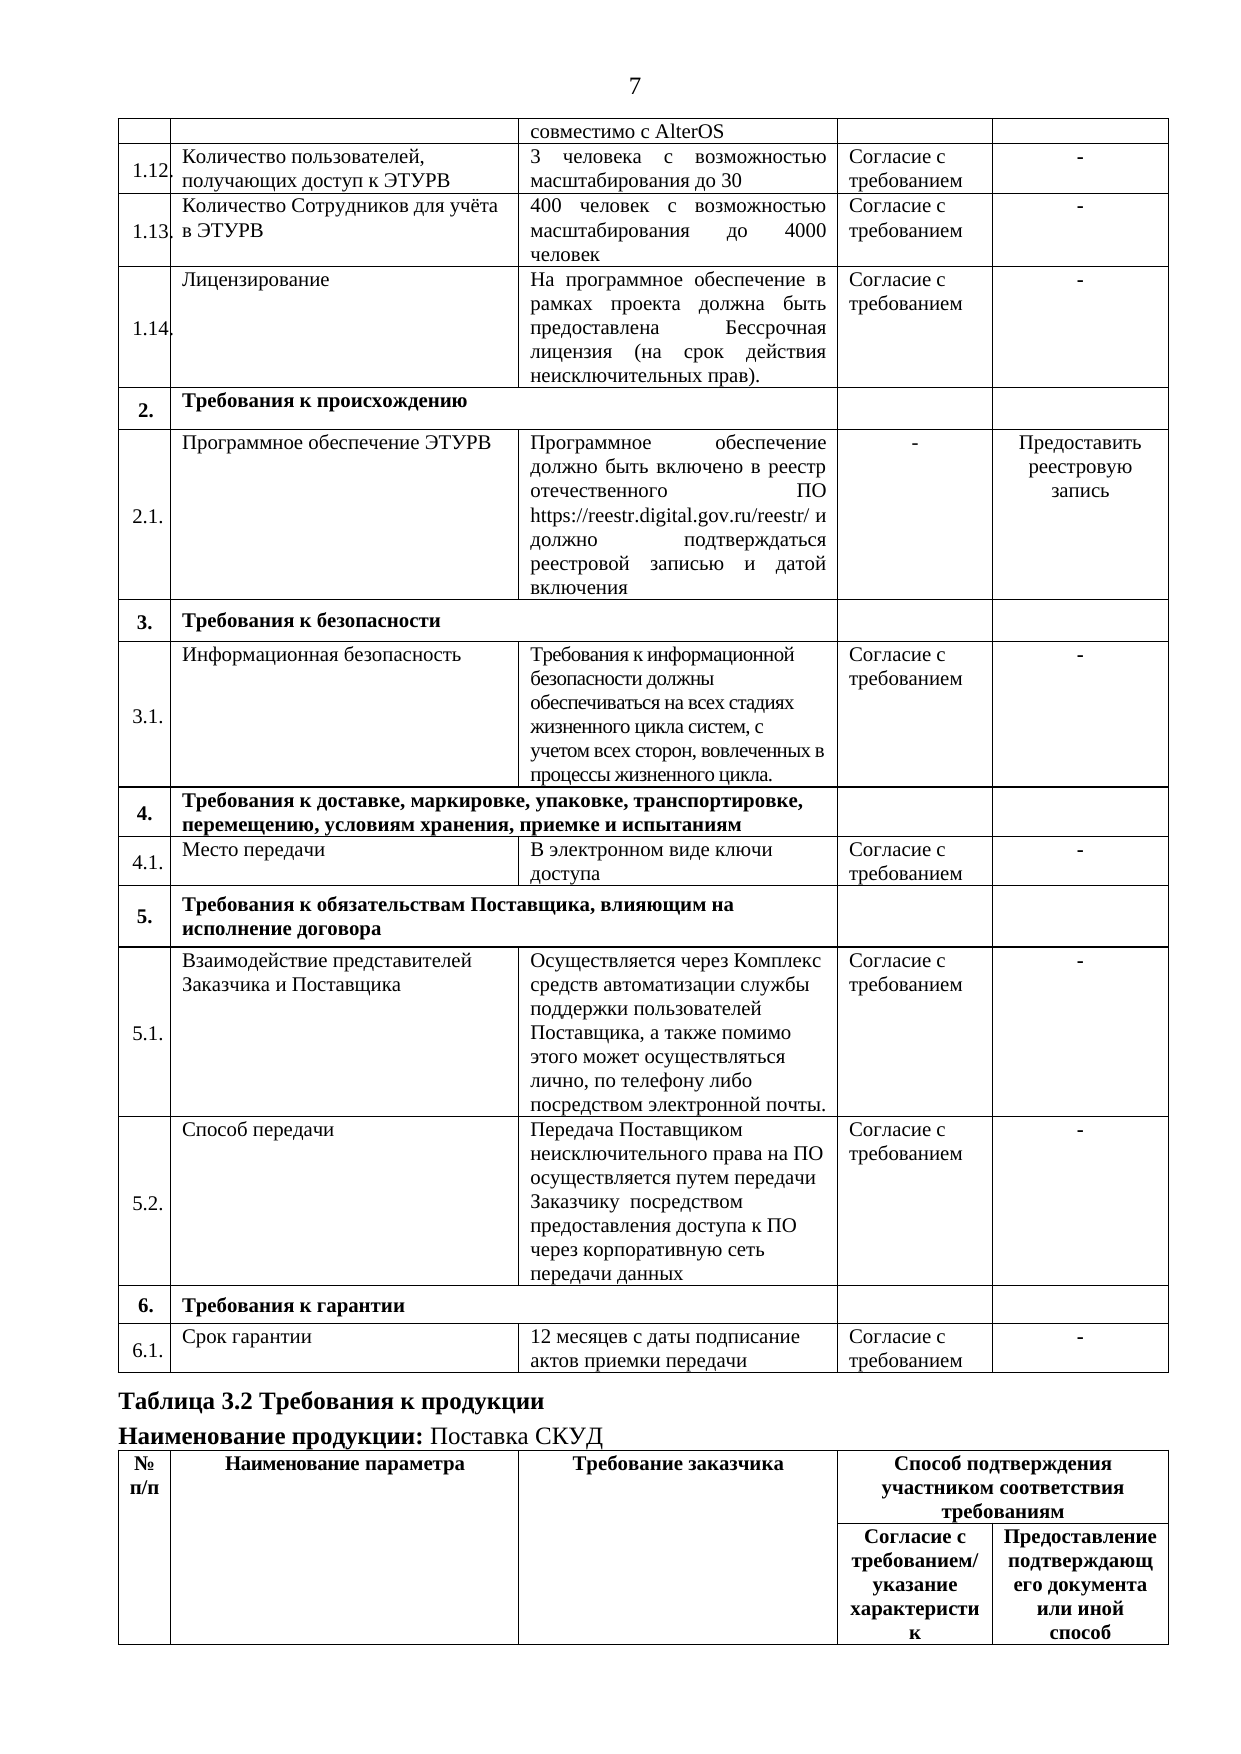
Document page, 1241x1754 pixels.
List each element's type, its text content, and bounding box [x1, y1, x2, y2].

table_cell Согласие с требованием [838, 1117, 992, 1285]
table_cell Требования к безопасности [171, 600, 837, 641]
table_cell [838, 600, 992, 641]
table_cell Количество Сотрудников для учёта в ЭТУРВ [171, 194, 518, 266]
table_cell [838, 119, 992, 143]
table_cell - [993, 267, 1168, 387]
table_cell Согласие с требованием [838, 194, 992, 266]
table_cell - [993, 1324, 1168, 1372]
table_cell Количество пользователей, получающих доступ к ЭТУРВ [171, 144, 518, 192]
table_cell Место передачи [171, 837, 518, 885]
table_cell [119, 119, 170, 143]
text Наименование продукции: Поставка СКУД [118, 1421, 1152, 1449]
table_cell [993, 600, 1168, 641]
table_cell - [838, 430, 992, 599]
table_cell На программное обеспечение в рамках проекта должна быть предоставлена Бессрочная лицензия (на срок действия неисключительных прав). [519, 267, 837, 387]
table_cell Способ передачи [171, 1117, 518, 1285]
table_cell [119, 267, 170, 387]
table_cell [993, 1286, 1168, 1323]
table_cell [993, 388, 1168, 429]
table_cell Программное обеспечение ЭТУРВ [171, 430, 518, 599]
table_cell Согласие с требованием [838, 837, 992, 885]
table_header Наименование параметра [171, 1451, 518, 1644]
table_cell Согласие с требованием [838, 642, 992, 786]
table_cell Требования к обязательствам Поставщика, влияющим на исполнение договора [171, 886, 837, 946]
table_cell Согласие с требованием [838, 948, 992, 1116]
table_cell Требования к происхождению [171, 388, 837, 429]
table_cell Осуществляется через Комплекс средств автоматизации службы поддержки пользователей Поставщика, а также помимо этого может осуществляться лично, по телефону либо посредством электронной почты. [519, 948, 837, 1116]
table_header Требование заказчика [519, 1451, 837, 1644]
table_cell Информационная безопасность [171, 642, 518, 786]
table_cell Требования к информационной безопасности должны обеспечиваться на всех стадиях жизненного цикла систем, с учетом всех сторон, вовлеченных в процессы жизненного цикла. [519, 642, 837, 786]
table_cell [119, 1286, 170, 1323]
table_cell Предоставить реестровую запись [993, 430, 1168, 599]
table_cell [119, 642, 170, 786]
table_cell Согласие с требованием [838, 267, 992, 387]
table_cell Согласие с требованием [838, 1324, 992, 1372]
table_cell [838, 1286, 992, 1323]
table_cell Требования к гарантии [171, 1286, 837, 1323]
table_cell Предоставление подтверждающего документа или иной способ [993, 1524, 1168, 1644]
table_cell - [993, 1117, 1168, 1285]
table_cell [838, 886, 992, 946]
table_cell [119, 788, 170, 836]
table_header № п/п [119, 1451, 170, 1644]
table_cell [838, 388, 992, 429]
table_cell [171, 119, 518, 143]
table_cell Срок гарантии [171, 1324, 518, 1372]
table_cell - [993, 948, 1168, 1116]
table_cell Передача Поставщиком неисключительного права на ПО осуществляется путем передачи Заказчику посредством предоставления доступа к ПО через корпоративную сеть передачи данных [519, 1117, 837, 1285]
table_cell [993, 886, 1168, 946]
table_cell - [993, 144, 1168, 192]
table_cell [119, 194, 170, 266]
table_cell Согласие с требованием/ указание характеристик [838, 1524, 992, 1644]
table_cell [119, 430, 170, 599]
table_cell Лицензирование [171, 267, 518, 387]
table_cell [119, 600, 170, 641]
table_cell Взаимодействие представителей Заказчика и Поставщика [171, 948, 518, 1116]
table_cell Требования к доставке, маркировке, упаковке, транспортировке, перемещению, условиям хранения, приемке и испытаниям [171, 788, 837, 836]
table_cell Программное обеспечение должно быть включено в реестр отечественного ПО https://reestr.digital.gov.ru/reestr/ и должно подтверждаться реестровой записью и датой включения [519, 430, 837, 599]
table_cell - [993, 837, 1168, 885]
table_cell [119, 388, 170, 429]
table_cell 400 человек с возможностью масштабирования до 4000 человек [519, 194, 837, 266]
table_cell [119, 1324, 170, 1372]
table_cell [119, 837, 170, 885]
table_cell - [993, 642, 1168, 786]
table_cell - [993, 194, 1168, 266]
table_cell Согласие с требованием [838, 144, 992, 192]
table_cell совместимо с AlterOS [519, 119, 837, 143]
table_header Способ подтверждения участником соответствия требованиям [838, 1451, 1168, 1523]
subtitle Таблица 3.2 Требования к продукции [118, 1386, 1152, 1414]
table_cell [838, 788, 992, 836]
table_cell 12 месяцев с даты подписание актов приемки передачи [519, 1324, 837, 1372]
table_cell [119, 144, 170, 192]
table_cell В электронном виде ключи доступа [519, 837, 837, 885]
table_cell [119, 886, 170, 946]
table_cell - [993, 119, 1168, 143]
table_cell [119, 948, 170, 1116]
table_cell 3 человека с возможностью масштабирования до 30 [519, 144, 837, 192]
table_cell [119, 1117, 170, 1285]
table_cell [993, 788, 1168, 836]
